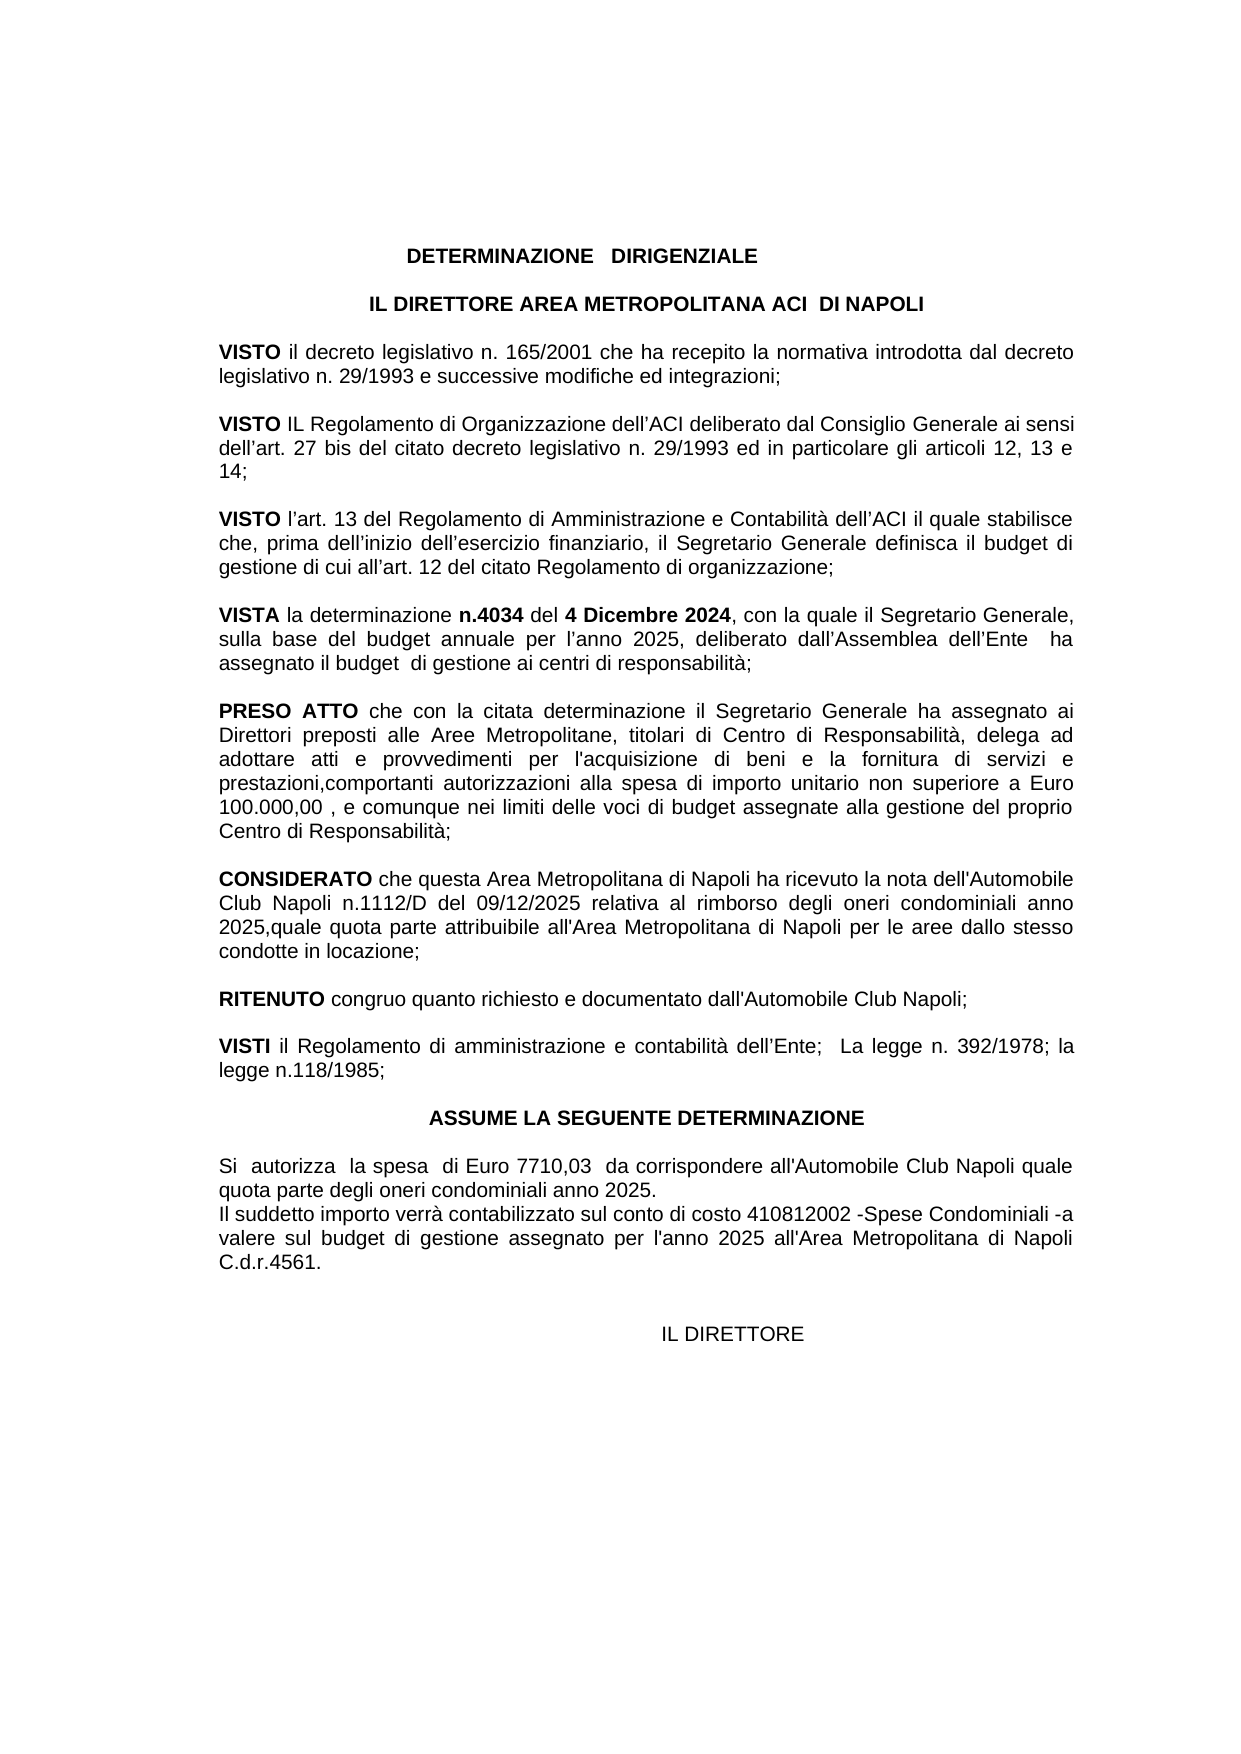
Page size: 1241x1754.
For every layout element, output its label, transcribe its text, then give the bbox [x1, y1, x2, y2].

text VISTO IL Regolamento di Organizzazione dell’ACI deliberato dal Consiglio Generale ai sensi dell’art. 27 bis del citato decreto legislativo n. 29/1993 ed in particolare gli articoli 12, 13 e 14; [218, 411, 1075, 483]
text VISTI il Regolamento di amministrazione e contabilità dell’Ente; La legge n. 392/1978; la legge n.118/1985; [218, 1034, 1075, 1082]
subtitle DETERMINAZIONE DIRIGENZIALE [292, 244, 1075, 268]
text VISTA la determinazione n.4034 del 4 Dicembre 2024, con la quale il Segretario Generale, sulla base del budget annuale per l’anno 2025, deliberato dall’Assemblea dell’Ente ha assegnato il budget di gestione ai centri di responsabilità; [218, 603, 1075, 675]
text RITENUTO congruo quanto richiesto e documentato dall'Automobile Club Napoli; [218, 986, 1075, 1010]
text VISTO l’art. 13 del Regolamento di Amministrazione e Contabilità dell’ACI il quale stabilisce che, prima dell’inizio dell’esercizio finanziario, il Segretario Generale definisca il budget di gestione di cui all’art. 12 del citato Regolamento di organizzazione; [218, 507, 1075, 579]
text PRESO ATTO che con la citata determinazione il Segretario Generale ha assegnato ai Direttori preposti alle Aree Metropolitane, titolari di Centro di Responsabilità, delega ad adottare atti e provvedimenti per l'acquisizione di beni e la fornitura di servizi e prestazioni,comportanti autorizzazioni alla spesa di importo unitario non superiore a Euro 100.000,00 , e comunque nei limiti delle voci di budget assegnate alla gestione del proprio Centro di Responsabilità; [218, 699, 1075, 843]
text IL DIRETTORE [218, 1322, 1075, 1346]
text ASSUME LA SEGUENTE DETERMINAZIONE [218, 1106, 1075, 1130]
text VISTO il decreto legislativo n. 165/2001 che ha recepito la normativa introdotta dal decreto legislativo n. 29/1993 e successive modifiche ed integrazioni; [218, 339, 1075, 387]
text CONSIDERATO che questa Area Metropolitana di Napoli ha ricevuto la nota dell'Automobile Club Napoli n.1112/D del 09/12/2025 relativa al rimborso degli oneri condominiali anno 2025,quale quota parte attribuibile all'Area Metropolitana di Napoli per le aree dallo stesso condotte in locazione; [218, 867, 1075, 962]
text Il suddetto importo verrà contabilizzato sul conto di costo 410812002 -Spese Condominiali -a valere sul budget di gestione assegnato per l'anno 2025 all'Area Metropolitana di Napoli C.d.r.4561. [218, 1202, 1075, 1274]
subtitle IL DIRETTORE AREA METROPOLITANA ACI DI NAPOLI [218, 292, 1075, 316]
text Si autorizza la spesa di Euro 7710,03 da corrispondere all'Automobile Club Napoli quale quota parte degli oneri condominiali anno 2025. [218, 1154, 1075, 1202]
